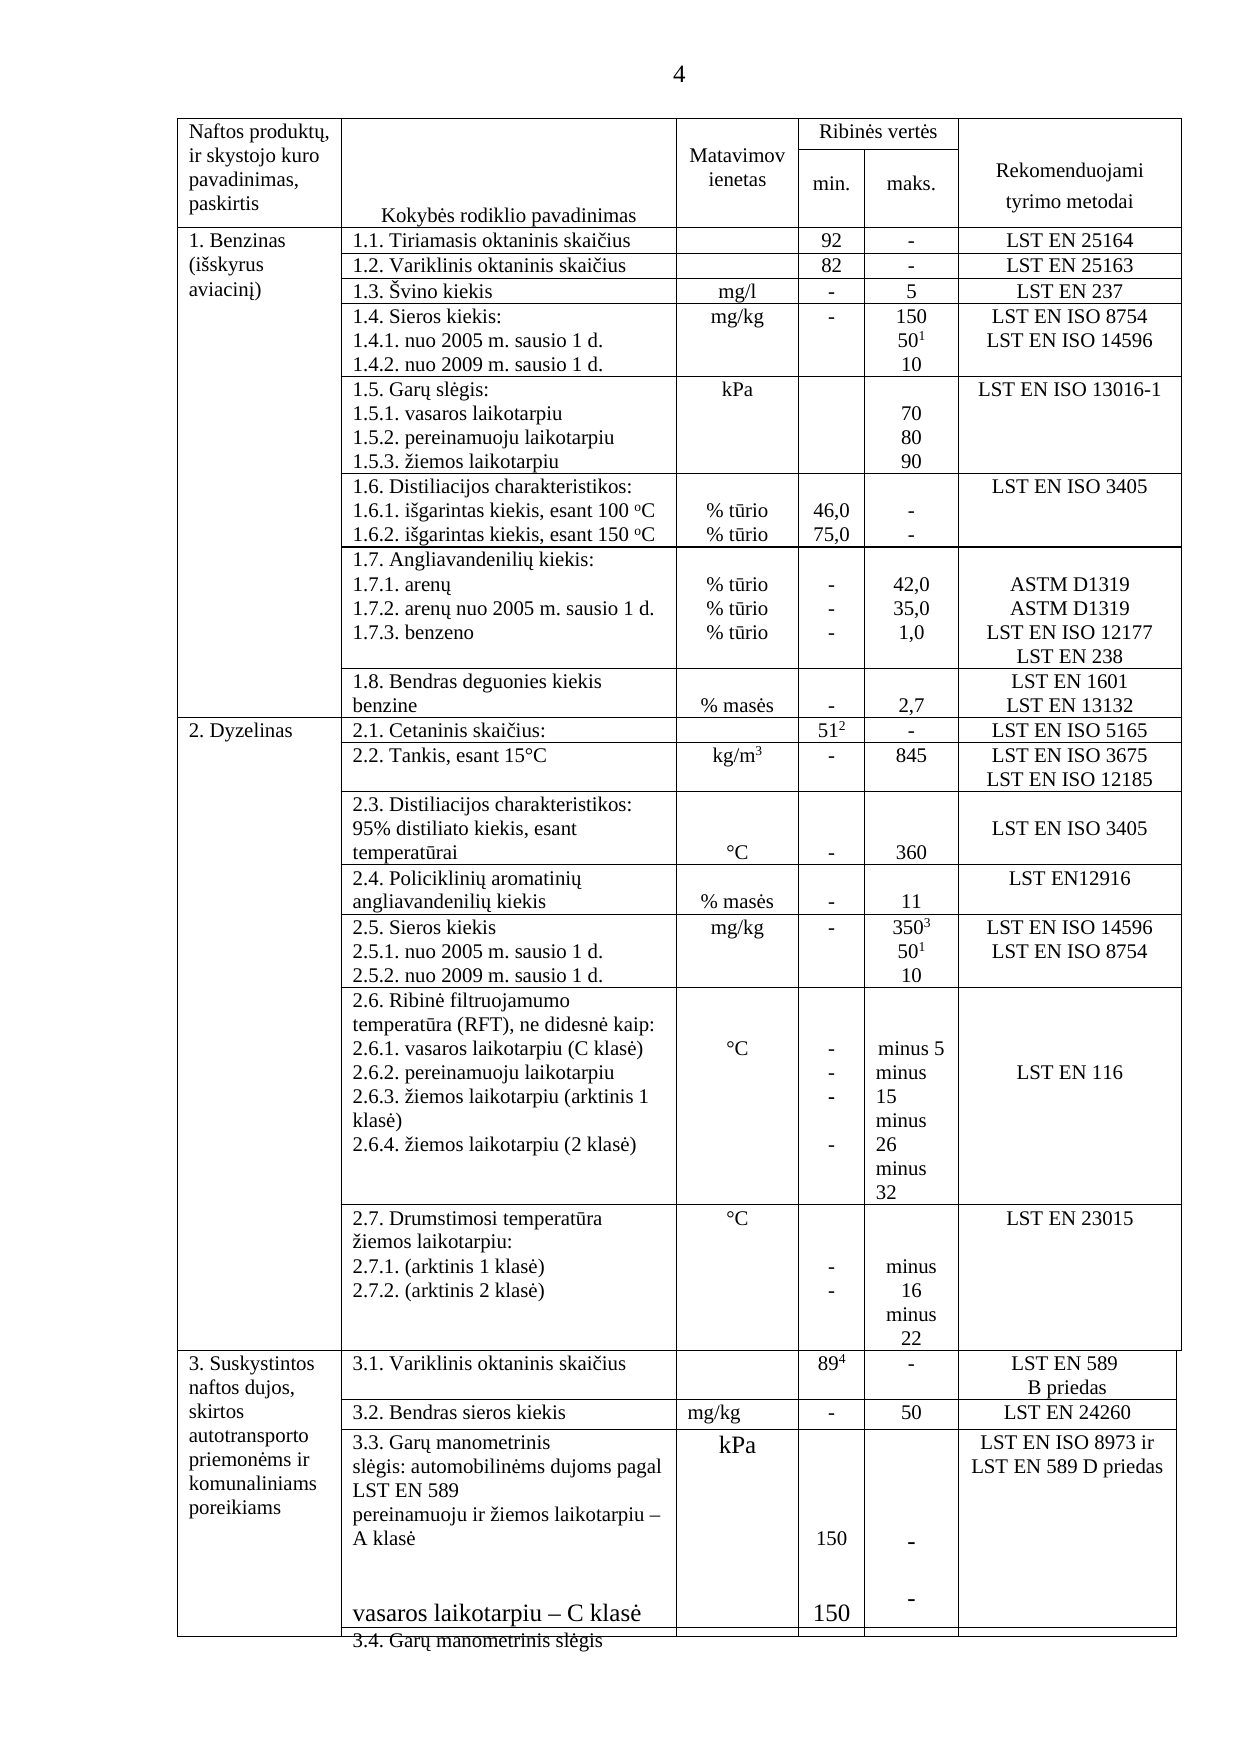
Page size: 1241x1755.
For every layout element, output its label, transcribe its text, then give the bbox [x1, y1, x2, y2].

table_cell 845 [865, 743, 958, 791]
table_cell min. [799, 150, 864, 227]
table_cell - [799, 743, 864, 791]
table_cell - [799, 865, 864, 913]
table_cell 512 [799, 718, 864, 742]
table_cell 3.1. Variklinis oktaninis skaičius [342, 1351, 676, 1399]
table_cell 1. Benzinas (išskyrus aviacinį) [178, 228, 341, 717]
table_cell [1177, 1351, 1181, 1399]
table_cell 82 [799, 254, 864, 277]
table_cell 2,7 [865, 669, 958, 717]
table_cell kg/m3 [677, 743, 798, 791]
table_cell mg/kg [677, 1400, 798, 1429]
table_cell 2.6. Ribinė filtruojamumo temperatūra (RFT), ne didesnė kaip: 2.6.1. vasaros laikotarpiu (C klasė) 2.6.2. pereinamuoju laikotarpiu 2.6.3. žiemos laikotarpiu (arktinis 1 klasė) 2.6.4. žiemos laikotarpiu (2 klasė) [342, 988, 676, 1204]
table_cell - [799, 915, 864, 987]
table_cell LST EN 589 B priedas [959, 1351, 1176, 1399]
table_header Matavimovienetas [677, 119, 798, 227]
table_cell 2.3. Distiliacijos charakteristikos: 95% distiliato kiekis, esant temperatūrai [342, 792, 676, 864]
table_cell mg/kg [677, 915, 798, 987]
table_cell 11 [865, 865, 958, 913]
table_header Rekomenduojami tyrimo metodai [959, 119, 1181, 227]
table_cell [1177, 1429, 1181, 1627]
table_cell 1.2. Variklinis oktaninis skaičius [342, 254, 676, 277]
table_cell 42,0 35,0 1,0 [865, 548, 958, 668]
table_cell 1.5. Garų slėgis: 1.5.1. vasaros laikotarpiu 1.5.2. pereinamuoju laikotarpiu 1.5.3. žiemos laikotarpiu [342, 377, 676, 473]
table_cell LST EN 25164 [959, 228, 1181, 252]
table_cell kPa [677, 1430, 798, 1627]
table_cell mg/l [677, 279, 798, 303]
table_cell 5 [865, 279, 958, 303]
table_cell [677, 228, 798, 252]
table_cell [1177, 1399, 1181, 1429]
table_cell % tūrio % tūrio % tūrio [677, 548, 798, 668]
table_cell LST EN ISO 3405 [959, 792, 1181, 864]
table_cell 2.5. Sieros kiekis 2.5.1. nuo 2005 m. sausio 1 d. 2.5.2. nuo 2009 m. sausio 1 d. [342, 915, 676, 987]
table_cell - - - - [799, 988, 864, 1204]
table_cell LST EN 25163 [959, 254, 1181, 277]
table_cell ASTM D1319 ASTM D1319 LST EN ISO 12177 LST EN 238 [959, 548, 1181, 668]
table_cell minus 5 minus 15 minus 26 minus 32 [865, 988, 958, 1204]
table_cell LST EN 237 [959, 279, 1181, 303]
table_cell - [799, 279, 864, 303]
table_cell 2.4. Policiklinių aromatinių angliavandenilių kiekis [342, 865, 676, 913]
table_cell - [799, 1400, 864, 1429]
table_cell 2.2. Tankis, esant 15°C [342, 743, 676, 791]
table_cell - - [865, 474, 958, 546]
table_cell - [799, 304, 864, 376]
table_cell LST EN 23015 [959, 1205, 1181, 1350]
table_cell 3.2. Bendras sieros kiekis [342, 1400, 676, 1429]
table_cell °C [677, 1205, 798, 1350]
table_cell % masės [677, 865, 798, 913]
table_cell - [865, 254, 958, 277]
table_header Ribinės vertės [799, 119, 958, 149]
table_cell 3.3. Garų manometrinis slėgis: automobilinėms dujoms pagal LST EN 589 pereinamuoju ir žiemos laikotarpiu – A klasė vasaros laikotarpiu – C klasė [342, 1430, 676, 1627]
table_cell 150 150 [799, 1430, 864, 1627]
table_cell 3. Suskystintos naftos dujos, skirtos autotransporto priemonėms ir komunaliniams poreikiams [178, 1351, 341, 1636]
table_cell mg/kg [677, 304, 798, 376]
table_cell LST EN 24260 [959, 1400, 1176, 1429]
table_header Kokybės rodiklio pavadinimas [342, 119, 676, 227]
table_cell LST EN ISO 8754 LST EN ISO 14596 [959, 304, 1181, 376]
table_cell 3.4. Garų manometrinis slėgis 40°C temperatūroje [342, 1628, 676, 1636]
table_cell LST EN 1601 LST EN 13132 [959, 669, 1181, 717]
table_cell 3503 501 10 [865, 915, 958, 987]
table_cell - [865, 718, 958, 742]
table_cell LST EN ISO 13016-1 [959, 377, 1181, 473]
table_header Naftos produktų, ir skystojo kuro pavadinimas, paskirtis [178, 119, 341, 227]
table_cell - [865, 228, 958, 252]
table_cell 1.3. Švino kiekis [342, 279, 676, 303]
table_cell 46,0 75,0 [799, 474, 864, 546]
table_cell [677, 254, 798, 277]
table_cell LST EN ISO 3675 LST EN ISO 12185 [959, 743, 1181, 791]
table_cell LST EN ISO 8973 ir LST EN 589 D priedas [959, 1430, 1176, 1627]
table_cell minus 16 minus 22 [865, 1205, 958, 1350]
table_cell 150 501 10 [865, 304, 958, 376]
table_cell - - [865, 1430, 958, 1627]
table_cell LST EN ISO 14596 LST EN ISO 8754 [959, 915, 1181, 987]
table_cell - [799, 669, 864, 717]
table_cell 92 [799, 228, 864, 252]
table_cell 1.6. Distiliacijos charakteristikos: 1.6.1. išgarintas kiekis, esant 100 oC 1.6.2. išgarintas kiekis, esant 150 oC [342, 474, 676, 546]
table_cell LST EN ISO 3405 [959, 474, 1181, 546]
table_cell 70 80 90 [865, 377, 958, 473]
table_cell kPa [677, 1628, 798, 1636]
table_cell - [799, 792, 864, 864]
table_cell - [799, 1628, 864, 1636]
table_cell 2.1. Cetaninis skaičius: [342, 718, 676, 742]
table_cell LST EN 116 [959, 988, 1181, 1204]
table_cell [677, 1351, 798, 1399]
table_cell °C [677, 988, 798, 1204]
table_cell maks. [865, 150, 958, 227]
table_cell LST EN ISO 5165 [959, 718, 1181, 742]
table_cell kPa [677, 377, 798, 473]
table_cell 50 [865, 1400, 958, 1429]
table_cell [677, 718, 798, 742]
table_cell % tūrio % tūrio [677, 474, 798, 546]
table_cell 1.8. Bendras deguonies kiekis benzine [342, 669, 676, 717]
table_cell 2.7. Drumstimosi temperatūra žiemos laikotarpiu: 2.7.1. (arktinis 1 klasė) 2.7.2. (arktinis 2 klasė) [342, 1205, 676, 1350]
table_cell LST EN ISO 8973 [959, 1628, 1176, 1636]
table_cell 2. Dyzelinas [178, 718, 341, 1350]
table_cell - - - [799, 548, 864, 668]
table_cell 894 [799, 1351, 864, 1399]
table_cell [799, 377, 864, 473]
table_cell - [865, 1351, 958, 1399]
table_cell - - [799, 1205, 864, 1350]
table_cell 1.4. Sieros kiekis: 1.4.1. nuo 2005 m. sausio 1 d. 1.4.2. nuo 2009 m. sausio 1 d. [342, 304, 676, 376]
table_cell 1.1. Tiriamasis oktaninis skaičius [342, 228, 676, 252]
table_cell 1550 [865, 1628, 958, 1636]
table_cell LST EN12916 [959, 865, 1181, 913]
table_cell % masės [677, 669, 798, 717]
table_cell 1.7. Angliavandenilių kiekis: 1.7.1. arenų 1.7.2. arenų nuo 2005 m. sausio 1 d. 1.7.3. benzeno [342, 548, 676, 668]
table_cell 360 [865, 792, 958, 864]
table_cell °C [677, 792, 798, 864]
